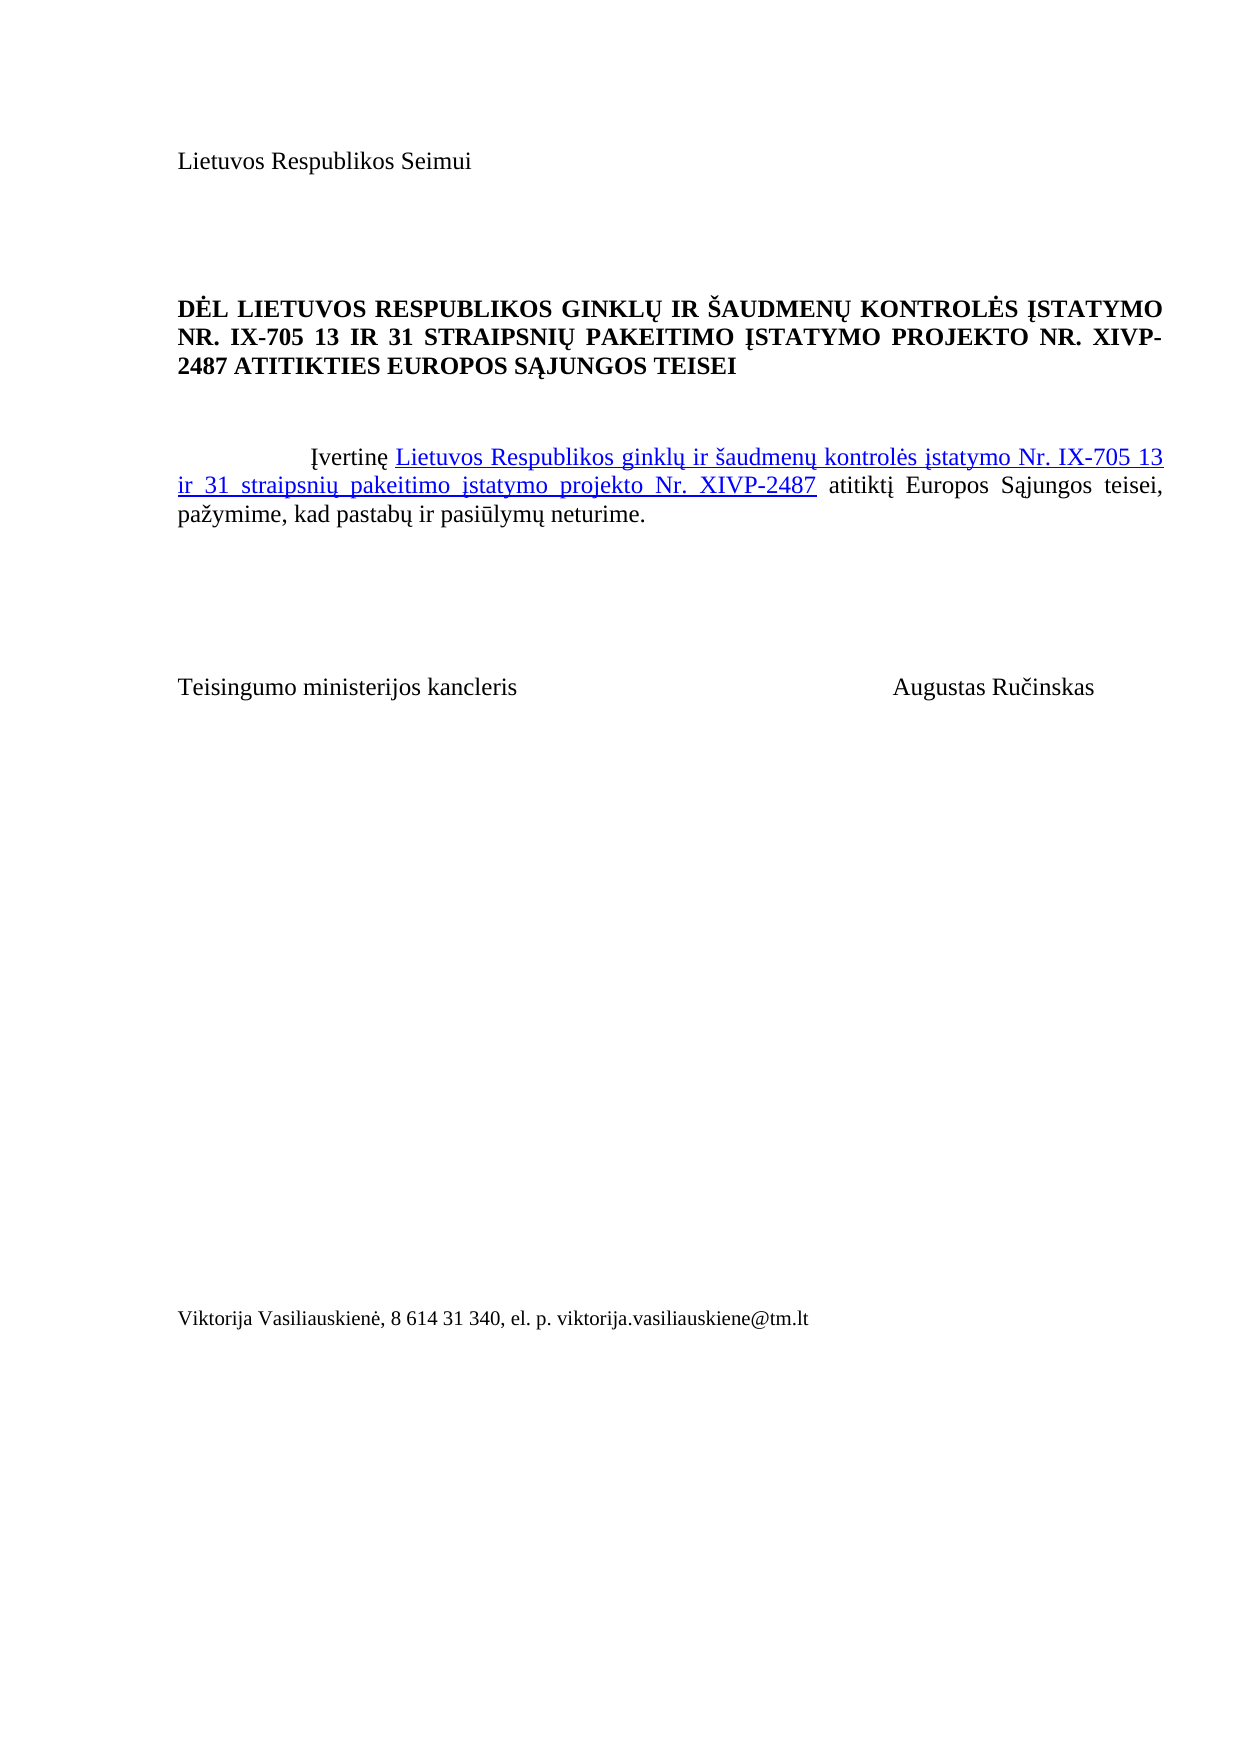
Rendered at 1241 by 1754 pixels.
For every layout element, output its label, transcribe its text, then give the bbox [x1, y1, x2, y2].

text Dėl LIETUVOS RESPUBLIKOS Ginklų ir šaudmenų kontrolės įstatymo Nr. IX-705 13 ir 31 straipsnių pakeitimo įstatymo projekto Nr. XIVP-2487 atitikties Europos Sąjungos teisei [177, 294, 1163, 380]
text Teisingumo ministerijos kancleris Augustas Ručinskas [177, 672, 1163, 700]
text Lietuvos Respublikos Seimui [177, 146, 1130, 174]
text Įvertinę Lietuvos Respublikos ginklų ir šaudmenų kontrolės įstatymo Nr. IX-705 13 ir 31 straipsnių pakeitimo įstatymo projekto Nr. XIVP-2487 atitiktį Europos Sąjungos teisei, pažymime, kad pastabų ir pasiūlymų neturime. [177, 442, 1163, 528]
text Viktorija Vasiliauskienė, 8 614 31 340, el. p. viktorija.vasiliauskiene@tm.lt [177, 1302, 1163, 1331]
